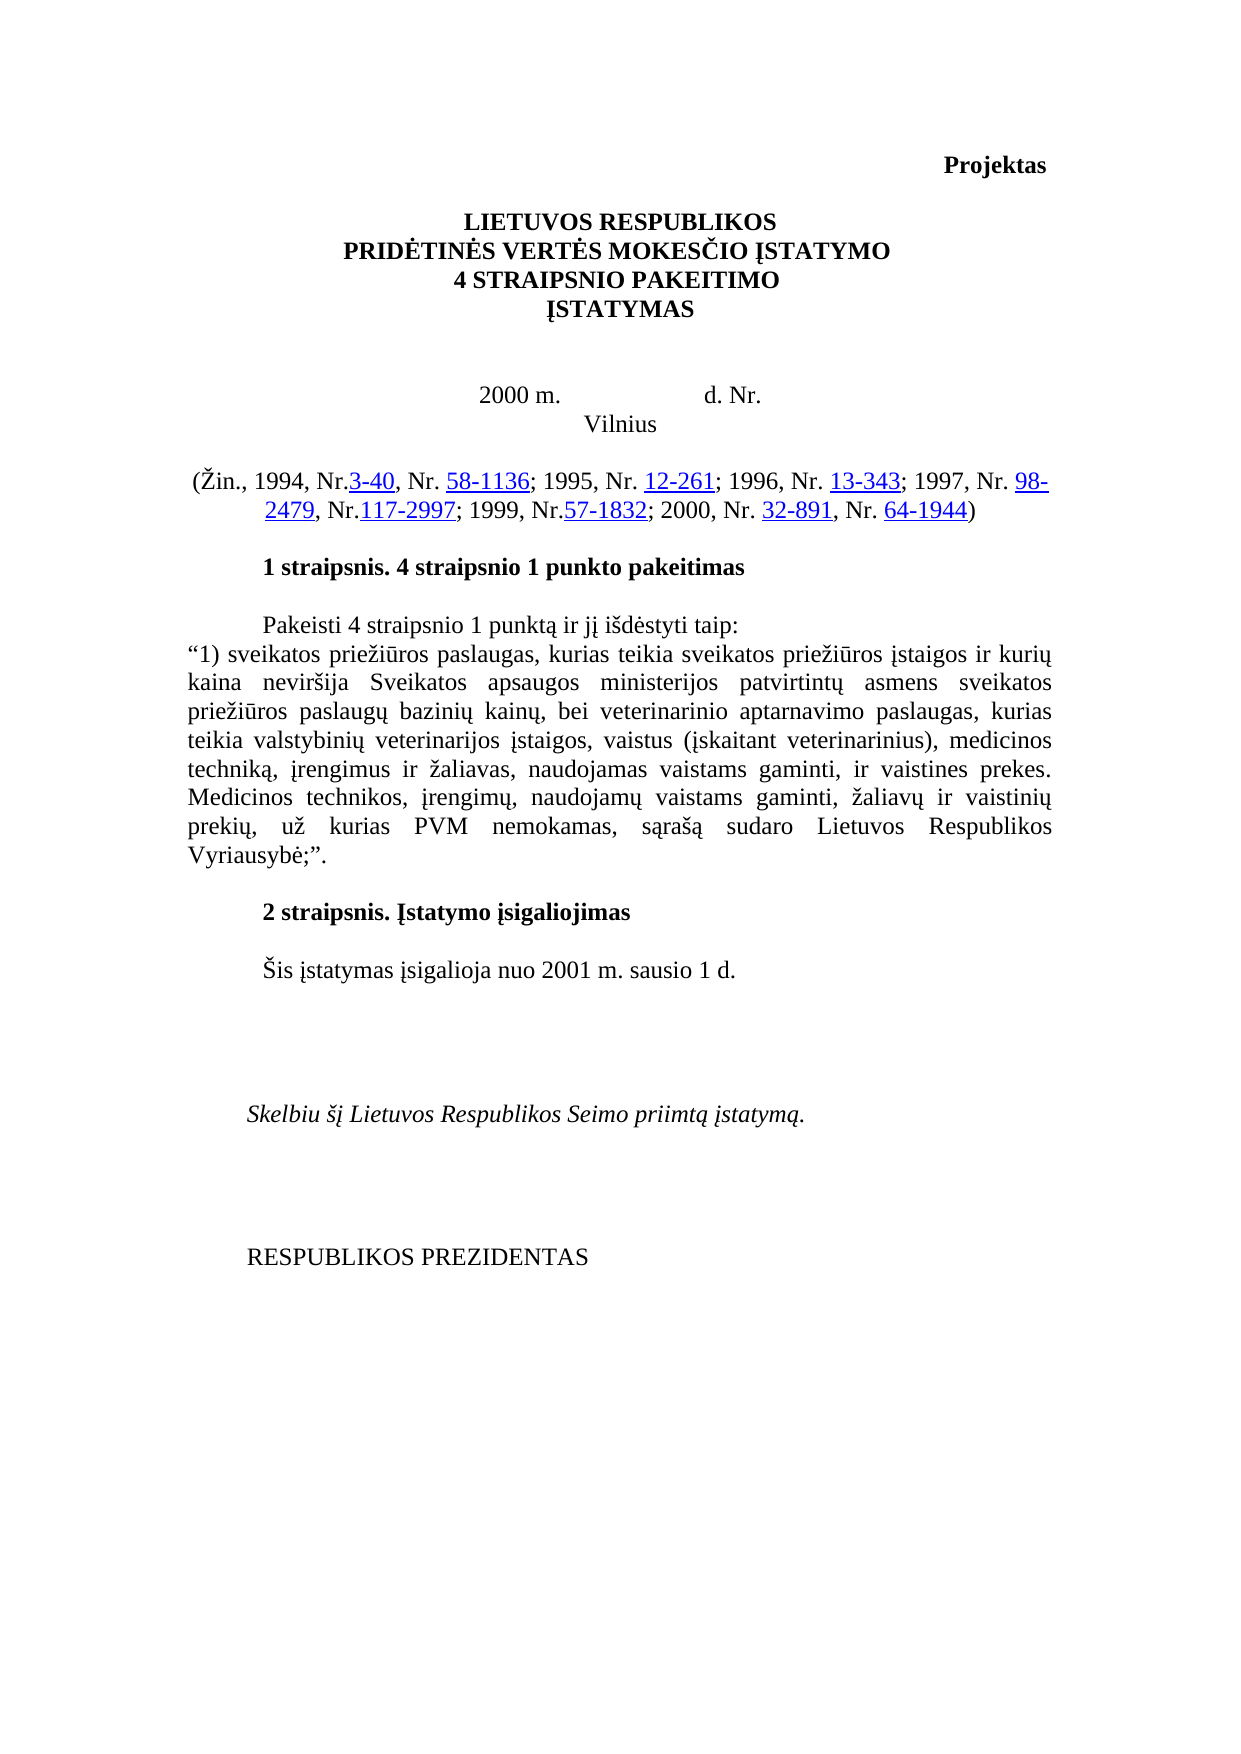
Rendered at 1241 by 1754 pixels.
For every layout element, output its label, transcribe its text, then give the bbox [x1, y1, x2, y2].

text Projektas [187, 150, 1053, 179]
text Vilnius [187, 409, 1053, 437]
text 4 STRAIPSNIO PAKEITIMO [187, 265, 1053, 294]
text RESPUBLIKOS PREZIDENTAS [187, 1242, 1053, 1271]
text LIETUVOS RESPUBLIKOS [187, 207, 1053, 236]
text Skelbiu šį Lietuvos Respublikos Seimo priimtą įstatymą. [187, 1099, 1053, 1127]
text ĮSTATYMAS [187, 294, 1053, 322]
text 2000 m. d. Nr. [187, 380, 1053, 409]
text Pakeisti 4 straipsnio 1 punktą ir jį išdėstyti taip: [187, 610, 1053, 639]
text 2 straipsnis. Įstatymo įsigaliojimas [187, 897, 1053, 926]
text 1 straipsnis. 4 straipsnio 1 punkto pakeitimas [187, 552, 1053, 581]
text (Žin., 1994, Nr.3-40, Nr. 58-1136; 1995, Nr. 12-261; 1996, Nr. 13-343; 1997, Nr. 98-2479, Nr.117-2997; 1999, Nr.57-1832; 2000, Nr. 32-891, Nr. 64-1944) [187, 466, 1053, 524]
text “1) sveikatos priežiūros paslaugas, kurias teikia sveikatos priežiūros įstaigos ir kurių kaina neviršija Sveikatos apsaugos ministerijos patvirtintų asmens sveikatos priežiūros paslaugų bazinių kainų, bei veterinarinio aptarnavimo paslaugas, kurias teikia valstybinių veterinarijos įstaigos, vaistus (įskaitant veterinarinius), medicinos techniką, įrengimus ir žaliavas, naudojamas vaistams gaminti, ir vaistines prekes. Medicinos technikos, įrengimų, naudojamų vaistams gaminti, žaliavų ir vaistinių prekių, už kurias PVM nemokamas, sąrašą sudaro Lietuvos Respublikos Vyriausybė;”. [187, 639, 1053, 869]
text PRIDĖTINĖS VERTĖS MOKESČIO ĮSTATYMO [187, 236, 1053, 265]
text Šis įstatymas įsigalioja nuo 2001 m. sausio 1 d. [187, 955, 1053, 984]
